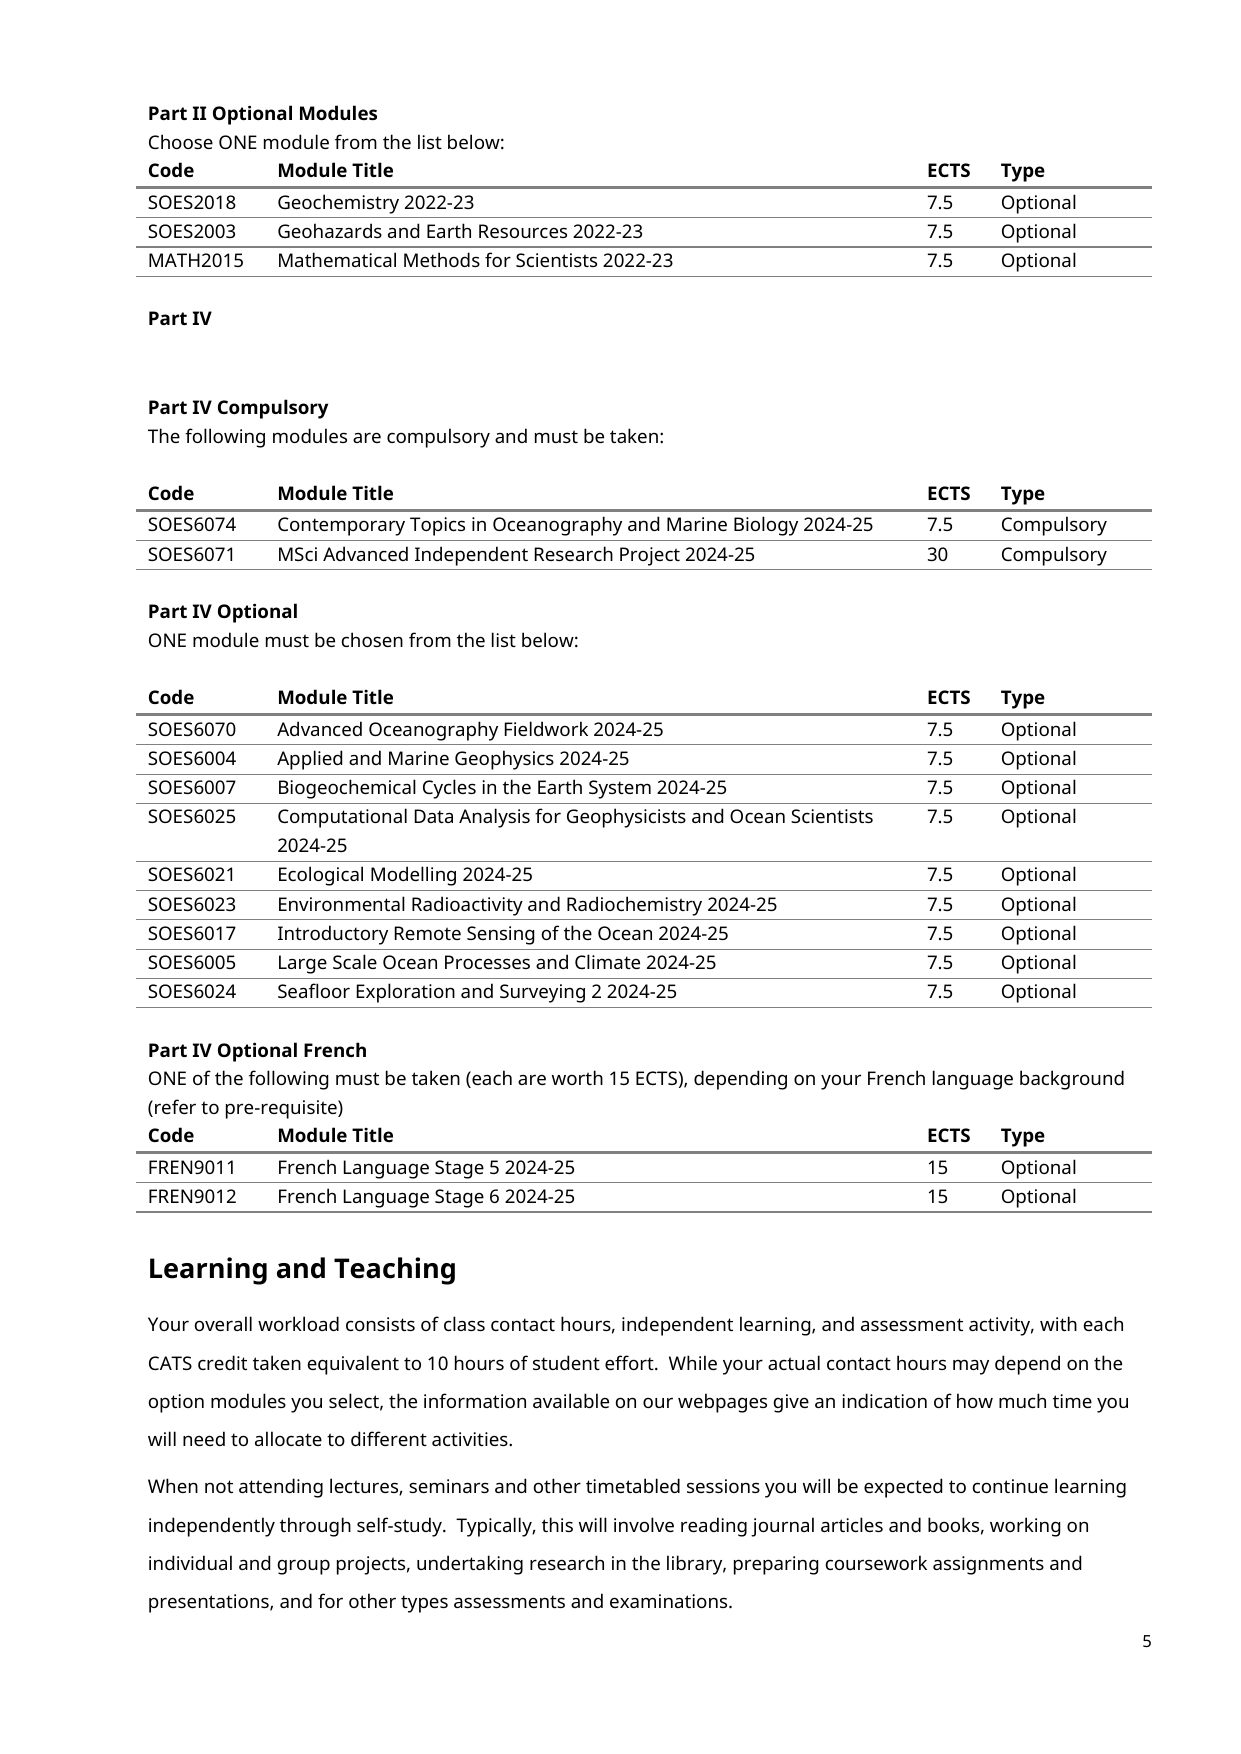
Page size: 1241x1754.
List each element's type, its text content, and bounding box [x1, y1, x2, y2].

table_cell SOES6025 [136, 804, 266, 861]
table_cell Seafloor Exploration and Surveying 2 2024-25 [266, 979, 916, 1007]
table_cell Applied and Marine Geophysics 2024-25 [266, 745, 916, 773]
table_cell SOES6023 [136, 891, 266, 919]
table_cell 7.5 [916, 512, 989, 540]
table_cell Geohazards and Earth Resources 2022-23 [266, 218, 916, 246]
table_cell Module Title [266, 685, 916, 713]
table_cell SOES6070 [136, 716, 266, 744]
table_cell 7.5 [916, 979, 989, 1007]
table_cell Code [136, 685, 266, 713]
table_cell Compulsory [989, 512, 1152, 540]
table_cell Introductory Remote Sensing of the Ocean 2024-25 [266, 920, 916, 948]
table_cell Optional [989, 248, 1152, 276]
table_cell FREN9012 [136, 1183, 266, 1211]
table_cell SOES2003 [136, 218, 266, 246]
table_cell French Language Stage 6 2024-25 [266, 1183, 916, 1211]
table_cell Compulsory [989, 541, 1152, 569]
table_cell Computational Data Analysis for Geophysicists and Ocean Scientists 2024-25 [266, 804, 916, 861]
table_cell Optional [989, 218, 1152, 246]
table_cell Part IV Optional French ONE of the following must be taken (each are worth 15 ECTS), depending on your French language background (refer to pre-requisite) [136, 1008, 1152, 1123]
table_cell Type [989, 158, 1152, 186]
table_cell Type [989, 480, 1152, 508]
table_cell Code [136, 1123, 266, 1151]
table_cell SOES6024 [136, 979, 266, 1007]
table_cell ECTS [916, 480, 989, 508]
table_cell Optional [989, 862, 1152, 890]
table_cell Module Title [266, 158, 916, 186]
table_cell Optional [989, 716, 1152, 744]
table_cell SOES6074 [136, 512, 266, 540]
table_cell Code [136, 480, 266, 508]
table_cell Optional [989, 775, 1152, 803]
table_cell 15 [916, 1154, 989, 1182]
table_cell Optional [989, 745, 1152, 773]
table_cell Optional [989, 189, 1152, 217]
table_cell Geochemistry 2022-23 [266, 189, 916, 217]
table_cell Optional [989, 891, 1152, 919]
table_cell SOES6007 [136, 775, 266, 803]
table_cell 7.5 [916, 950, 989, 978]
table_cell SOES2018 [136, 189, 266, 217]
table_cell 7.5 [916, 218, 989, 246]
table_cell 7.5 [916, 716, 989, 744]
table_cell SOES6004 [136, 745, 266, 773]
table_cell Optional [989, 804, 1152, 861]
table_cell Mathematical Methods for Scientists 2022-23 [266, 248, 916, 276]
table_cell Advanced Oceanography Fieldwork 2024-25 [266, 716, 916, 744]
table_cell Part IV [136, 277, 1152, 366]
table_cell Contemporary Topics in Oceanography and Marine Biology 2024-25 [266, 512, 916, 540]
table_cell SOES6017 [136, 920, 266, 948]
subtitle Learning and Teaching [148, 1250, 1152, 1287]
table_cell SOES6005 [136, 950, 266, 978]
table_cell Optional [989, 950, 1152, 978]
table_cell 7.5 [916, 920, 989, 948]
table_cell Large Scale Ocean Processes and Climate 2024-25 [266, 950, 916, 978]
table_cell MATH2015 [136, 248, 266, 276]
table_cell ECTS [916, 685, 989, 713]
table_cell Type [989, 685, 1152, 713]
table_cell 15 [916, 1183, 989, 1211]
text When not attending lectures, seminars and other timetabled sessions you will be expected to continue learning independently through self-study. Typically, this will involve reading journal articles and books, working on individual and group projects, undertaking research in the library, preparing coursework assignments and presentations, and for other types assessments and examinations. [148, 1474, 1152, 1614]
table_cell Part IV Optional ONE module must be chosen from the list below: [136, 570, 1152, 684]
table_cell Module Title [266, 480, 916, 508]
table_cell FREN9011 [136, 1154, 266, 1182]
table_cell Optional [989, 1183, 1152, 1211]
table_cell 7.5 [916, 189, 989, 217]
table_cell Ecological Modelling 2024-25 [266, 862, 916, 890]
table_cell Part IV Compulsory The following modules are compulsory and must be taken: [136, 366, 1152, 480]
table_cell 7.5 [916, 775, 989, 803]
table_cell SOES6021 [136, 862, 266, 890]
table_cell 30 [916, 541, 989, 569]
table_cell 7.5 [916, 804, 989, 861]
table_cell Module Title [266, 1123, 916, 1151]
table_cell 7.5 [916, 891, 989, 919]
table_cell Optional [989, 979, 1152, 1007]
table_cell 7.5 [916, 248, 989, 276]
table_cell 7.5 [916, 745, 989, 773]
table_cell ECTS [916, 1123, 989, 1151]
table_cell MSci Advanced Independent Research Project 2024-25 [266, 541, 916, 569]
table_cell SOES6071 [136, 541, 266, 569]
table_cell 7.5 [916, 862, 989, 890]
table_cell Optional [989, 1154, 1152, 1182]
table_cell Part II Optional Modules Choose ONE module from the list below: [136, 71, 1152, 158]
table_cell ECTS [916, 158, 989, 186]
text Your overall workload consists of class contact hours, independent learning, and assessment activity, with each CATS credit taken equivalent to 10 hours of student effort. While your actual contact hours may depend on the option modules you select, the information available on our webpages give an indication of how much time you will need to allocate to different activities. [148, 1312, 1152, 1452]
table_cell French Language Stage 5 2024-25 [266, 1154, 916, 1182]
table_cell Optional [989, 920, 1152, 948]
table_cell Environmental Radioactivity and Radiochemistry 2024-25 [266, 891, 916, 919]
table_cell Biogeochemical Cycles in the Earth System 2024-25 [266, 775, 916, 803]
table_cell Type [989, 1123, 1152, 1151]
table_cell Code [136, 158, 266, 186]
